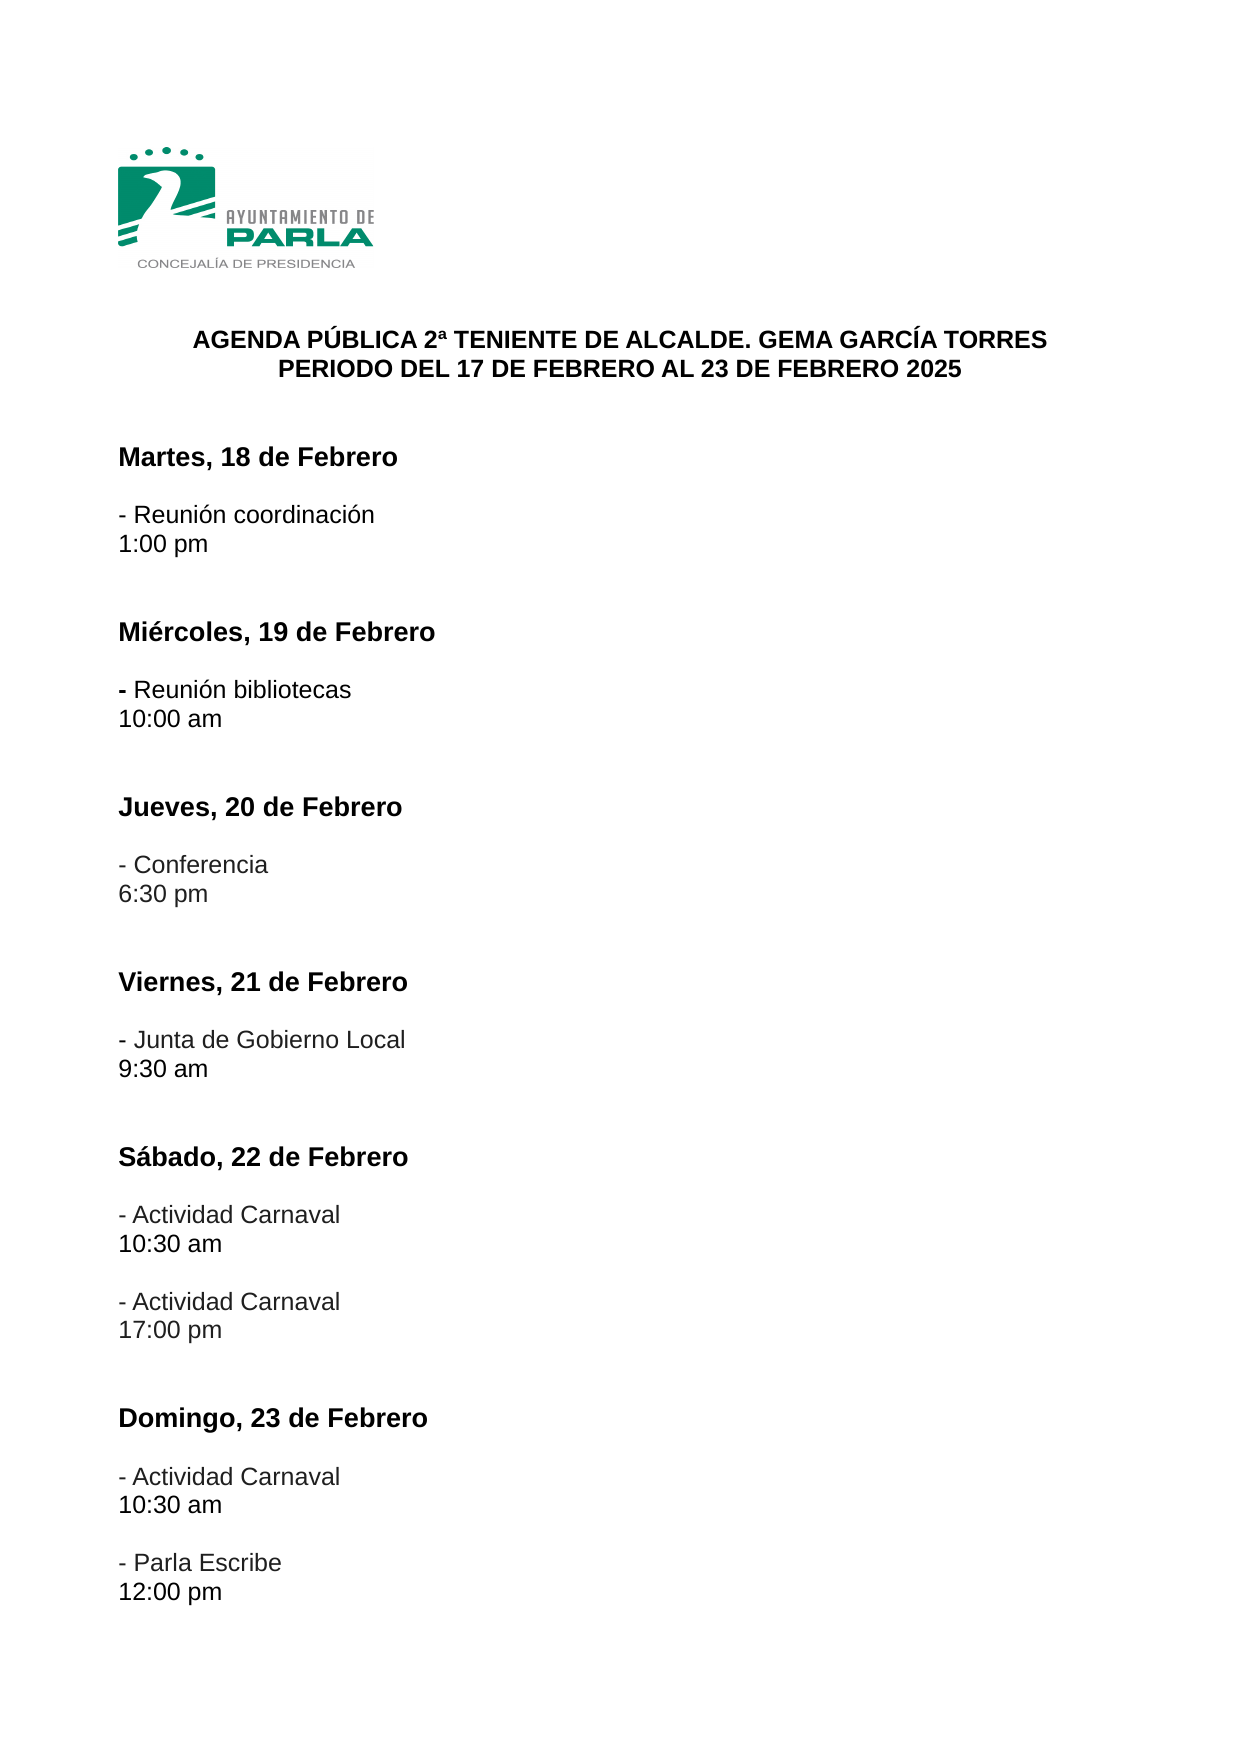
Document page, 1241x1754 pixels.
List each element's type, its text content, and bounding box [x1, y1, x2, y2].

text 10:30 am [118, 1491, 1122, 1519]
text AGENDA PÚBLICA 2ª TENIENTE DE ALCALDE. GEMA GARCÍA TORRES [118, 326, 1122, 354]
text Miércoles, 19 de Febrero [118, 616, 1122, 647]
text - Actividad Carnaval [118, 1201, 1122, 1229]
text Domingo, 23 de Febrero [118, 1402, 1122, 1433]
text - Actividad Carnaval [118, 1287, 1122, 1316]
text Martes, 18 de Febrero [118, 441, 1122, 472]
text 10:00 am [118, 704, 1122, 733]
text 9:30 am [118, 1054, 1122, 1083]
text 17:00 pm [118, 1316, 1122, 1344]
text Jueves, 20 de Febrero [118, 791, 1122, 822]
text - Reunión bibliotecas [118, 676, 1122, 704]
text - Parla Escribe [118, 1548, 1122, 1577]
text - Actividad Carnaval [118, 1462, 1122, 1491]
text PERIODO DEL 17 DE FEBRERO AL 23 DE FEBRERO 2025 [118, 354, 1122, 383]
picture [118, 146, 374, 268]
text 10:30 am [118, 1229, 1122, 1258]
text 6:30 pm [118, 879, 1122, 908]
text - Conferencia [118, 851, 1122, 879]
text - Junta de Gobierno Local [118, 1026, 1122, 1054]
text 12:00 pm [118, 1577, 1122, 1606]
text - Reunión coordinación [118, 501, 1122, 529]
text Viernes, 21 de Febrero [118, 966, 1122, 997]
text 1:00 pm [118, 529, 1122, 558]
text Sábado, 22 de Febrero [118, 1141, 1122, 1172]
